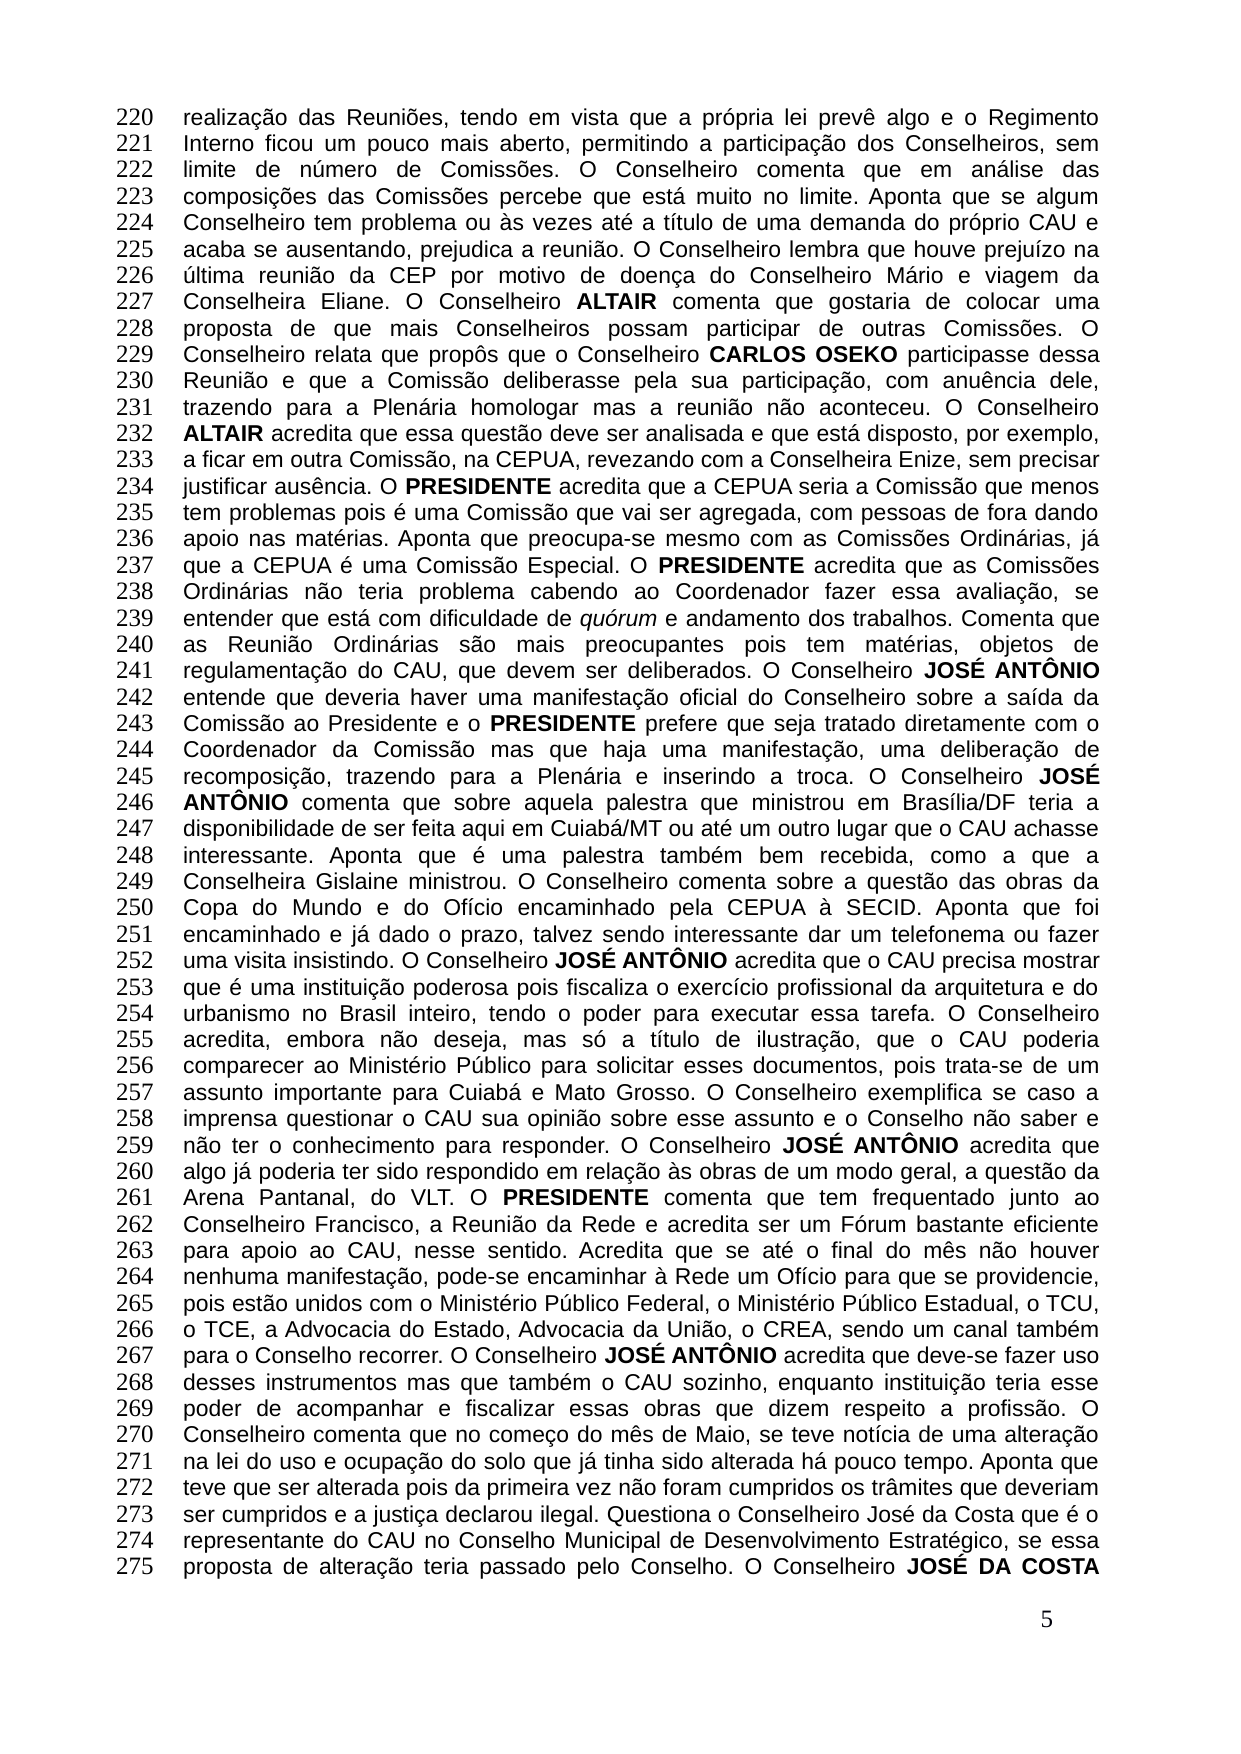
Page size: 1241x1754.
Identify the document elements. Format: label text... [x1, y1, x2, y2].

text realização das Reuniões, tendo em vista que a própria lei prevê algo e o Regimento Interno ficou um pouco mais aberto, permitindo a participação dos Conselheiros, sem limite de número de Comissões. O Conselheiro comenta que em análise das composições das Comissões percebe que está muito no limite. Aponta que se algum Conselheiro tem problema ou às vezes até a título de uma demanda do próprio CAU e acaba se ausentando, prejudica a reunião. O Conselheiro lembra que houve prejuízo na última reunião da CEP por motivo de doença do Conselheiro Mário e viagem da Conselheira Eliane. O Conselheiro ALTAIR comenta que gostaria de colocar uma proposta de que mais Conselheiros possam participar de outras Comissões. O Conselheiro relata que propôs que o Conselheiro CARLOS OSEKO participasse dessa Reunião e que a Comissão deliberasse pela sua participação, com anuência dele, trazendo para a Plenária homologar mas a reunião não aconteceu. O Conselheiro ALTAIR acredita que essa questão deve ser analisada e que está disposto, por exemplo, a ficar em outra Comissão, na CEPUA, revezando com a Conselheira Enize, sem precisar justificar ausência. O PRESIDENTE acredita que a CEPUA seria a Comissão que menos tem problemas pois é uma Comissão que vai ser agregada, com pessoas de fora dando apoio nas matérias. Aponta que preocupa-se mesmo com as Comissões Ordinárias, já que a CEPUA é uma Comissão Especial. O PRESIDENTE acredita que as Comissões Ordinárias não teria problema cabendo ao Coordenador fazer essa avaliação, se entender que está com dificuldade de quórum e andamento dos trabalhos. Comenta que as Reunião Ordinárias são mais preocupantes pois tem matérias, objetos de regulamentação do CAU, que devem ser deliberados. O Conselheiro JOSÉ ANTÔNIO entende que deveria haver uma manifestação oficial do Conselheiro sobre a saída da Comissão ao Presidente e o PRESIDENTE prefere que seja tratado diretamente com o Coordenador da Comissão mas que haja uma manifestação, uma deliberação de recomposição, trazendo para a Plenária e inserindo a troca. O Conselheiro JOSÉ ANTÔNIO comenta que sobre aquela palestra que ministrou em Brasília/DF teria a disponibilidade de ser feita aqui em Cuiabá/MT ou até um outro lugar que o CAU achasse interessante. Aponta que é uma palestra também bem recebida, como a que a Conselheira Gislaine ministrou. O Conselheiro comenta sobre a questão das obras da Copa do Mundo e do Ofício encaminhado pela CEPUA à SECID. Aponta que foi encaminhado e já dado o prazo, talvez sendo interessante dar um telefonema ou fazer uma visita insistindo. O Conselheiro JOSÉ ANTÔNIO acredita que o CAU precisa mostrar que é uma instituição poderosa pois fiscaliza o exercício profissional da arquitetura e do urbanismo no Brasil inteiro, tendo o poder para executar essa tarefa. O Conselheiro acredita, embora não deseja, mas só a título de ilustração, que o CAU poderia comparecer ao Ministério Público para solicitar esses documentos, pois trata-se de um assunto importante para Cuiabá e Mato Grosso. O Conselheiro exemplifica se caso a imprensa questionar o CAU sua opinião sobre esse assunto e o Conselho não saber e não ter o conhecimento para responder. O Conselheiro JOSÉ ANTÔNIO acredita que algo já poderia ter sido respondido em relação às obras de um modo geral, a questão da Arena Pantanal, do VLT. O PRESIDENTE comenta que tem frequentado junto ao Conselheiro Francisco, a Reunião da Rede e acredita ser um Fórum bastante eficiente para apoio ao CAU, nesse sentido. Acredita que se até o final do mês não houver nenhuma manifestação, pode-se encaminhar à Rede um Ofício para que se providencie, pois estão unidos com o Ministério Público Federal, o Ministério Público Estadual, o TCU, o TCE, a Advocacia do Estado, Advocacia da União, o CREA, sendo um canal também para o Conselho recorrer. O Conselheiro JOSÉ ANTÔNIO acredita que deve-se fazer uso desses instrumentos mas que também o CAU sozinho, enquanto instituição teria esse poder de acompanhar e fiscalizar essas obras que dizem respeito a profissão. O Conselheiro comenta que no começo do mês de Maio, se teve notícia de uma alteração na lei do uso e ocupação do solo que já tinha sido alterada há pouco tempo. Aponta que teve que ser alterada pois da primeira vez não foram cumpridos os trâmites que deveriam ser cumpridos e a justiça declarou ilegal. Questiona o Conselheiro José da Costa que é o representante do CAU no Conselho Municipal de Desenvolvimento Estratégico, se essa proposta de alteração teria passado pelo Conselho. O Conselheiro JOSÉ DA COSTA [183, 104, 1100, 1579]
